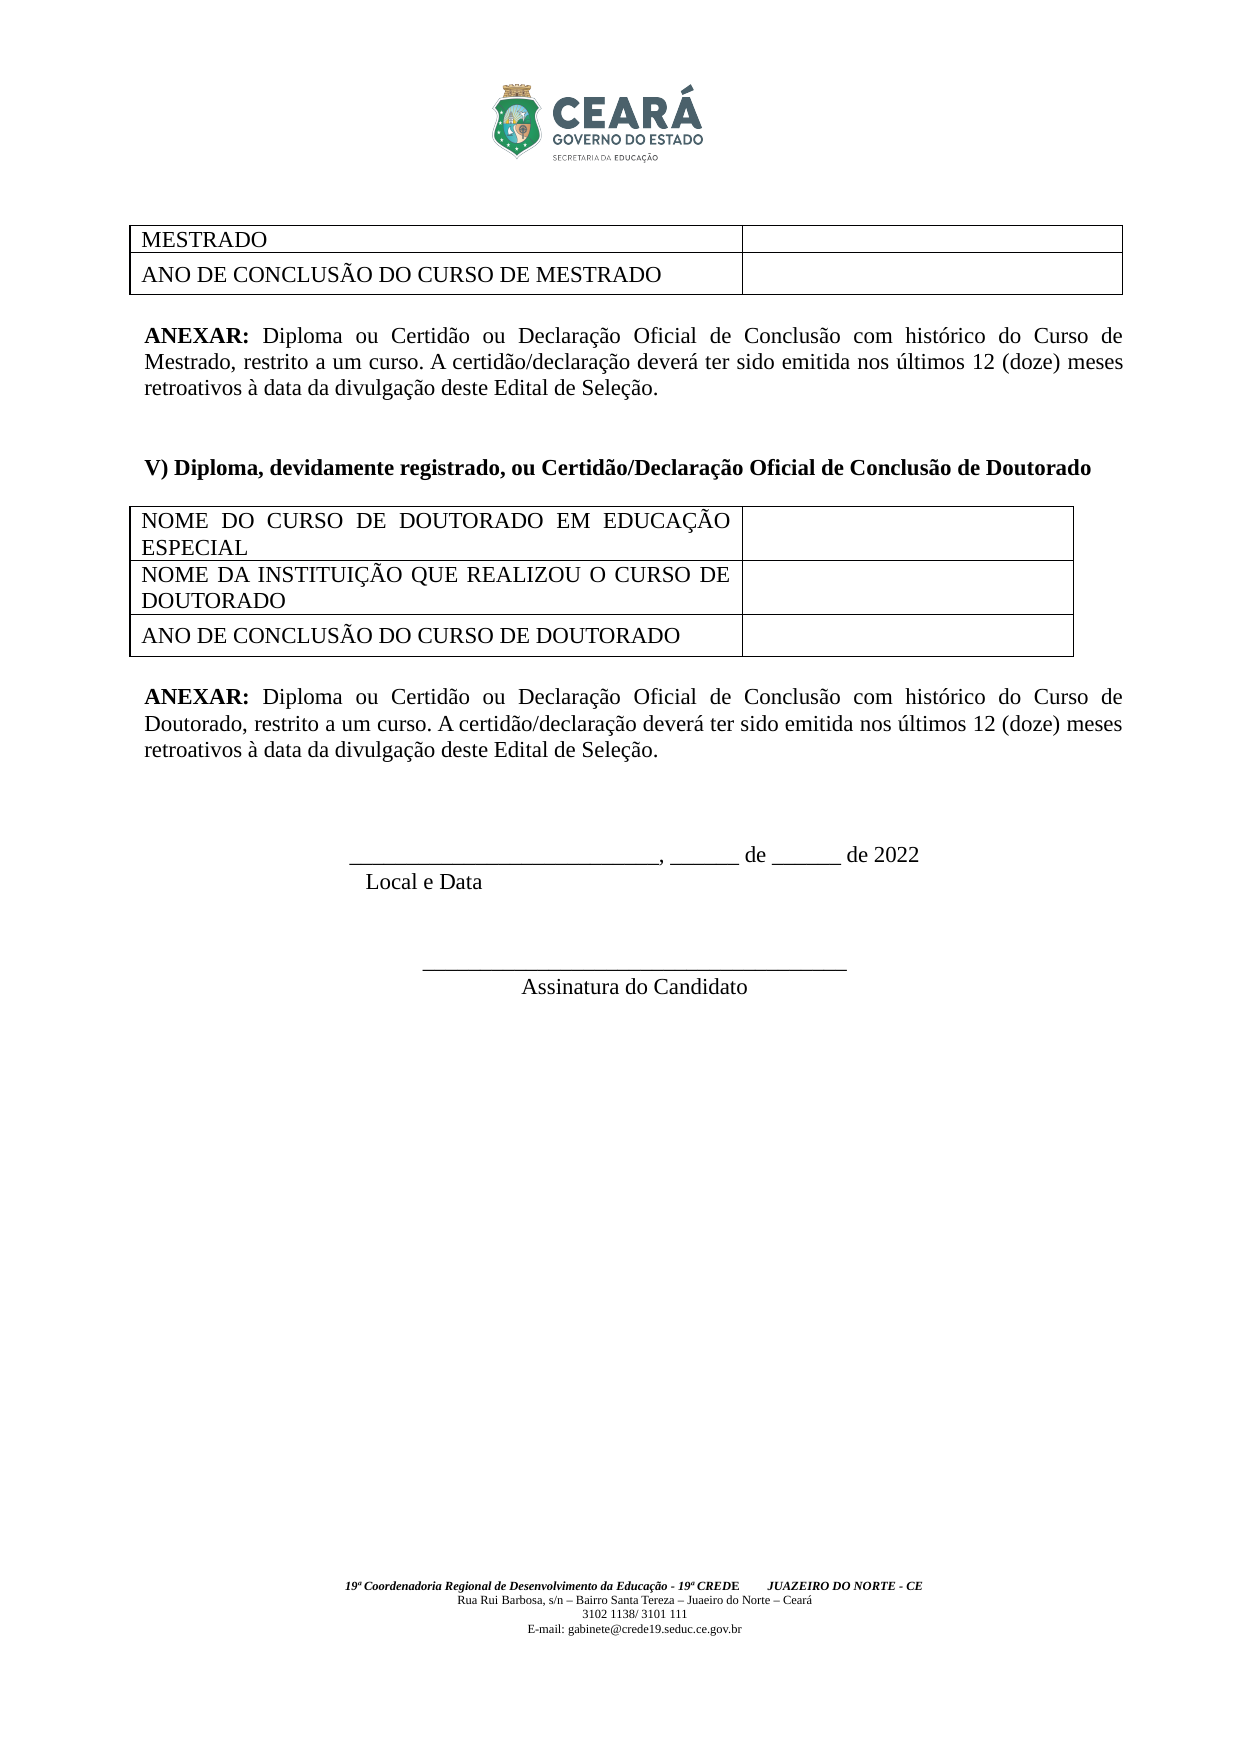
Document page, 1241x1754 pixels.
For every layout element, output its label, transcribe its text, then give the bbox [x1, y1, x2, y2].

text Assinatura do Candidato [144, 973, 1125, 999]
text _____________________________________ [144, 947, 1125, 973]
table_cell [743, 226, 1122, 252]
table_cell [743, 615, 1073, 656]
table_cell [743, 253, 1122, 294]
text V) Diploma, devidamente registrado, ou Certidão/Declaração Oficial de Conclusão de Doutorado [144, 453, 1125, 480]
table_cell NOME DA INSTITUIÇÃO QUE REALIZOU O CURSO DE DOUTORADO [131, 561, 742, 614]
table_cell [743, 561, 1073, 614]
table_cell ANO DE CONCLUSÃO DO CURSO DE DOUTORADO [131, 615, 742, 656]
text ANEXAR: Diploma ou Certidão ou Declaração Oficial de Conclusão com histórico do Curso de Mestrado, restrito a um curso. A certidão/declaração deverá ter sido emitida nos últimos 12 (doze) meses retroativos à data da divulgação deste Edital de Seleção. [144, 322, 1125, 401]
text ___________________________, ______ de ______ de 2022 [144, 841, 1125, 868]
text ANEXAR: Diploma ou Certidão ou Declaração Oficial de Conclusão com histórico do Curso de Doutorado, restrito a um curso. A certidão/declaração deverá ter sido emitida nos últimos 12 (doze) meses retroativos à data da divulgação deste Edital de Seleção. [144, 683, 1125, 762]
table_cell ANO DE CONCLUSÃO DO CURSO DE MESTRADO [131, 253, 742, 294]
text Local e Data [144, 868, 1125, 894]
table_header [743, 507, 1073, 560]
table_header NOME DO CURSO DE DOUTORADO EM EDUCAÇÃO ESPECIAL [131, 507, 742, 560]
picture [492, 84, 703, 163]
table_cell MESTRADO [131, 226, 742, 252]
